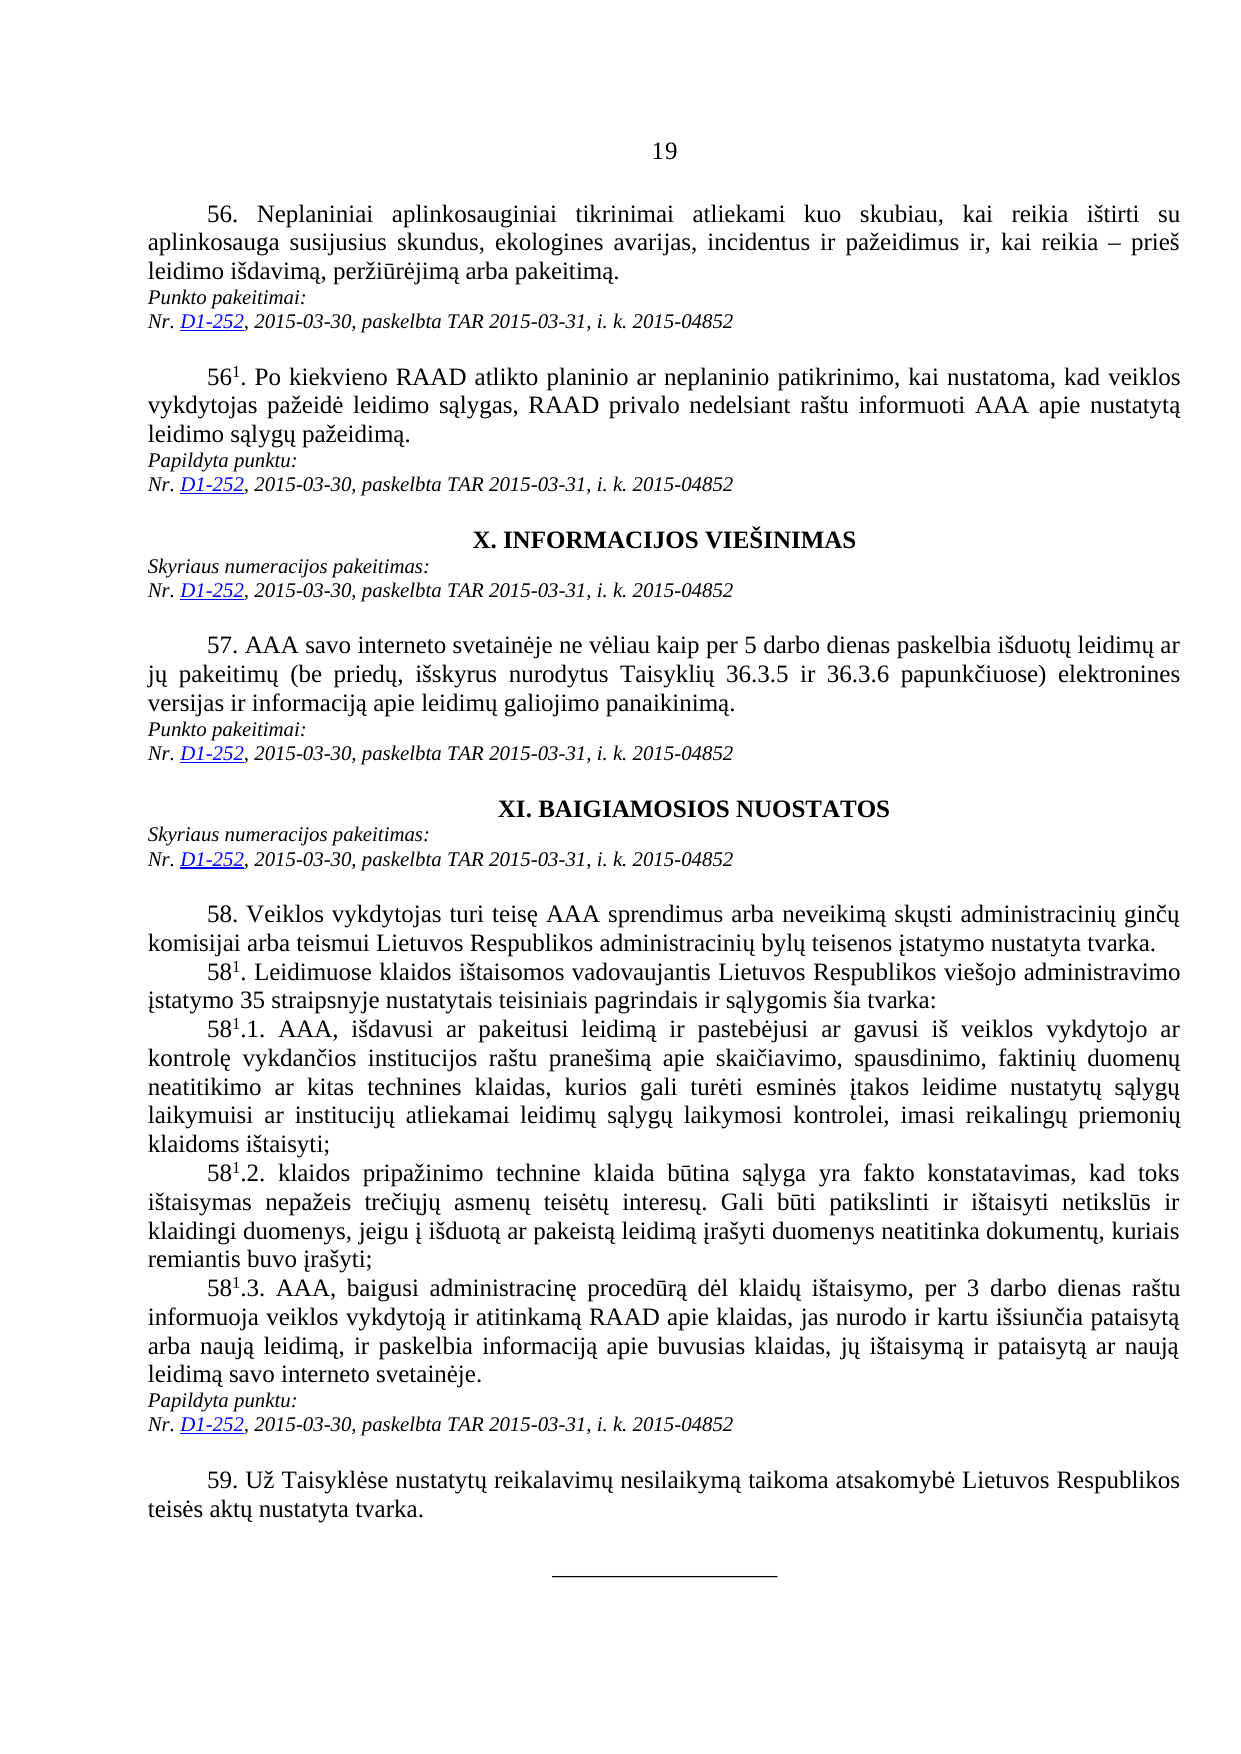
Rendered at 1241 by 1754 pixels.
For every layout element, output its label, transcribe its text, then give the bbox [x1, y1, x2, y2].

text 57. AAA savo interneto svetainėje ne vėliau kaip per 5 darbo dienas paskelbia išduotų leidimų ar jų pakeitimų (be priedų, išskyrus nurodytus Taisyklių 36.3.5 ir 36.3.6 papunkčiuose) elektronines versijas ir informaciją apie leidimų galiojimo panaikinimą. [148, 631, 1181, 717]
text 56. Neplaniniai aplinkosauginiai tikrinimai atliekami kuo skubiau, kai reikia ištirti su aplinkosauga susijusius skundus, ekologines avarijas, incidentus ir pažeidimus ir, kai reikia – prieš leidimo išdavimą, peržiūrėjimą arba pakeitimą. [148, 199, 1181, 285]
text Papildyta punktu: [148, 448, 1181, 472]
text 581.2. klaidos pripažinimo technine klaida būtina sąlyga yra fakto konstatavimas, kad toks ištaisymas nepažeis trečiųjų asmenų teisėtų interesų. Gali būti patikslinti ir ištaisyti netikslūs ir klaidingi duomenys, jeigu į išduotą ar pakeistą leidimą įrašyti duomenys neatitinka dokumentų, kuriais remiantis buvo įrašyti; [148, 1158, 1181, 1273]
text __________________ [148, 1551, 1181, 1580]
text 58. Veiklos vykdytojas turi teisę AAA sprendimus arba neveikimą skųsti administracinių ginčų komisijai arba teismui Lietuvos Respublikos administracinių bylų teisenos įstatymo nustatyta tvarka. [148, 899, 1181, 957]
text 581.3. AAA, baigusi administracinę procedūrą dėl klaidų ištaisymo, per 3 darbo dienas raštu informuoja veiklos vykdytoją ir atitinkamą RAAD apie klaidas, jas nurodo ir kartu išsiunčia pataisytą arba naują leidimą, ir paskelbia informaciją apie buvusias klaidas, jų ištaisymą ir pataisytą ar naują leidimą savo interneto svetainėje. [148, 1273, 1181, 1388]
text 561. Po kiekvieno RAAD atlikto planinio ar neplaninio patikrinimo, kai nustatoma, kad veiklos vykdytojas pažeidė leidimo sąlygas, RAAD privalo nedelsiant raštu informuoti AAA apie nustatytą leidimo sąlygų pažeidimą. [148, 362, 1181, 448]
text Nr. D1-252, 2015-03-30, paskelbta TAR 2015-03-31, i. k. 2015-04852 [148, 578, 1181, 602]
text Papildyta punktu: [148, 1388, 1181, 1412]
text Skyriaus numeracijos pakeitimas: [148, 554, 1181, 578]
text Nr. D1-252, 2015-03-30, paskelbta TAR 2015-03-31, i. k. 2015-04852 [148, 846, 1181, 871]
text 581.1. AAA, išdavusi ar pakeitusi leidimą ir pastebėjusi ar gavusi iš veiklos vykdytojo ar kontrolę vykdančios institucijos raštu pranešimą apie skaičiavimo, spausdinimo, faktinių duomenų neatitikimo ar kitas technines klaidas, kurios gali turėti esminės įtakos leidime nustatytų sąlygų laikymuisi ar institucijų atliekamai leidimų sąlygų laikymosi kontrolei, imasi reikalingų priemonių klaidoms ištaisyti; [148, 1014, 1181, 1158]
text Skyriaus numeracijos pakeitimas: [148, 822, 1181, 846]
text XI. Baigiamosios nuostatos [148, 794, 1181, 822]
text Nr. D1-252, 2015-03-30, paskelbta TAR 2015-03-31, i. k. 2015-04852 [148, 1412, 1181, 1436]
text Nr. D1-252, 2015-03-30, paskelbta TAR 2015-03-31, i. k. 2015-04852 [148, 309, 1181, 333]
text X. INFORMACIJOS VIEŠINIMAS [148, 525, 1181, 554]
text 59. Už Taisyklėse nustatytų reikalavimų nesilaikymą taikoma atsakomybė Lietuvos Respublikos teisės aktų nustatyta tvarka. [148, 1465, 1181, 1523]
text Nr. D1-252, 2015-03-30, paskelbta TAR 2015-03-31, i. k. 2015-04852 [148, 741, 1181, 765]
text 581. Leidimuose klaidos ištaisomos vadovaujantis Lietuvos Respublikos viešojo administravimo įstatymo 35 straipsnyje nustatytais teisiniais pagrindais ir sąlygomis šia tvarka: [148, 957, 1181, 1014]
text Punkto pakeitimai: [148, 717, 1181, 741]
text Nr. D1-252, 2015-03-30, paskelbta TAR 2015-03-31, i. k. 2015-04852 [148, 472, 1181, 496]
text Punkto pakeitimai: [148, 285, 1181, 309]
